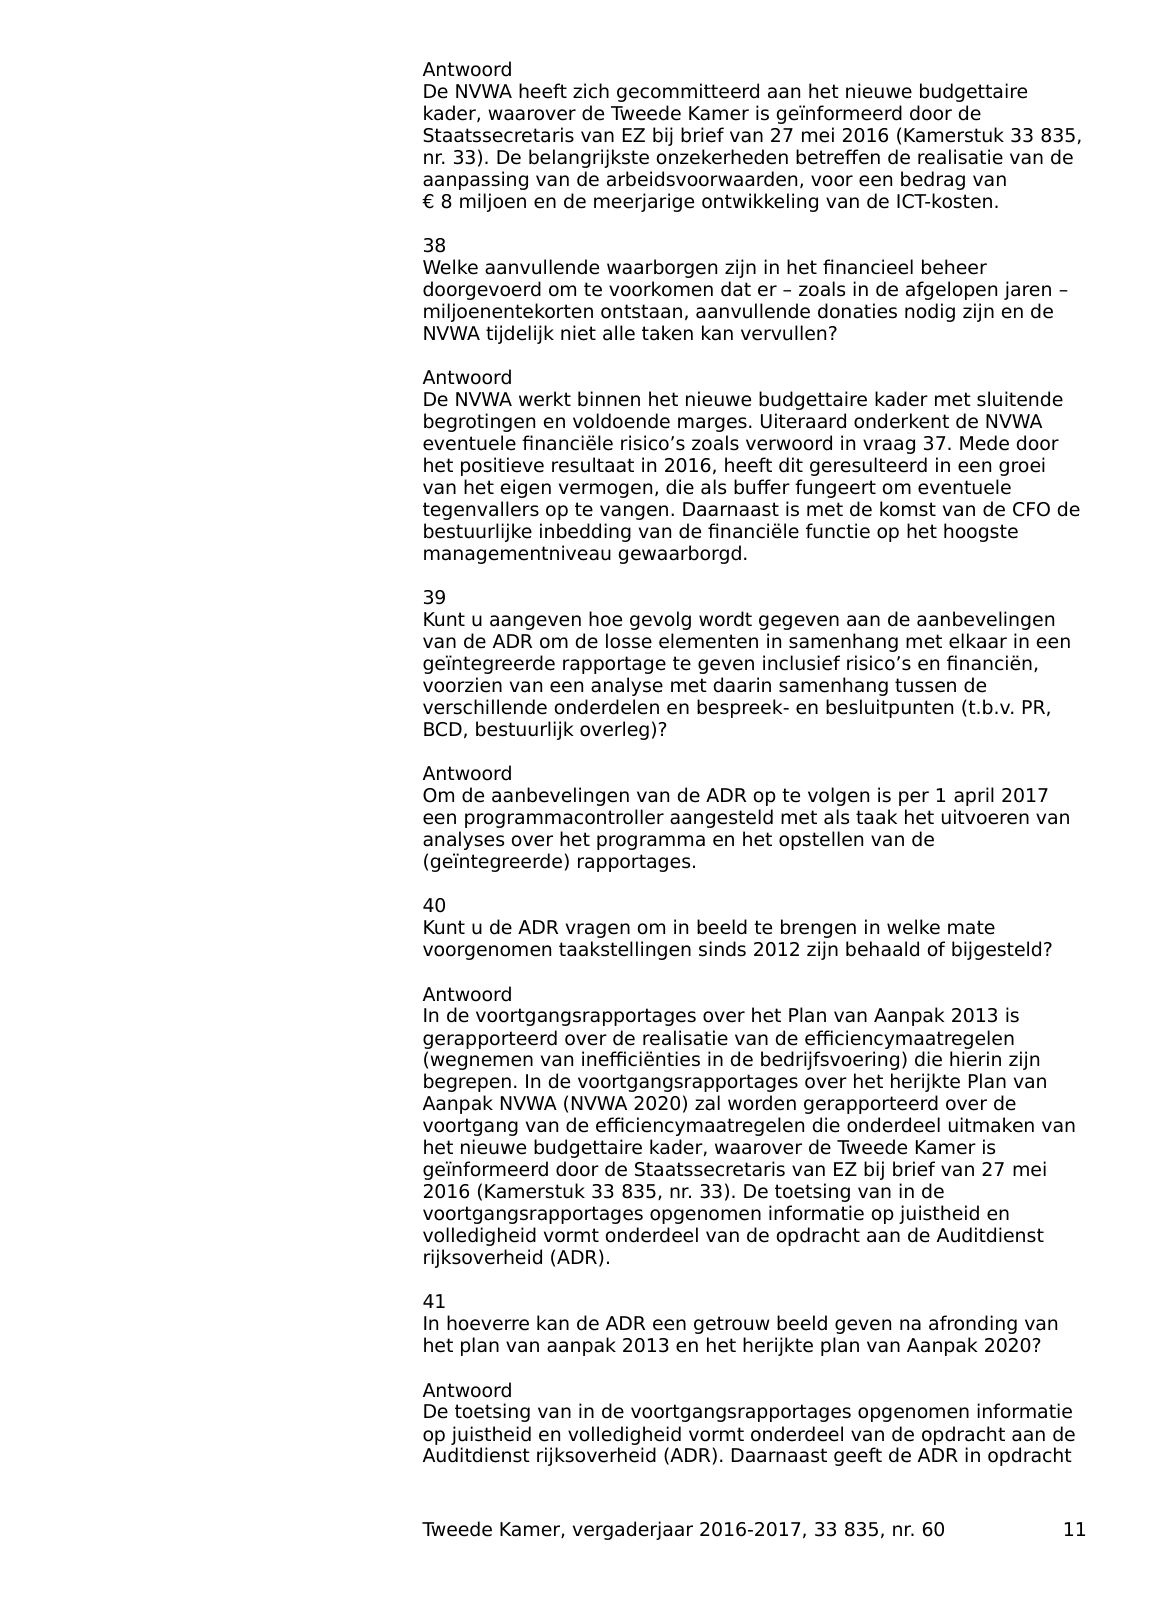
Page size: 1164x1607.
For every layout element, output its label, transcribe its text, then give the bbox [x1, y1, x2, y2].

text Antwoord [422, 367, 1087, 389]
text De NVWA heeft zich gecommitteerd aan het nieuwe budgettaire kader, waarover de Tweede Kamer is geïnformeerd door de Staatssecretaris van EZ bij brief van 27 mei 2016 (Kamerstuk 33 835, nr. 33). De belangrijkste onzekerheden betreffen de realisatie van de aanpassing van de arbeidsvoorwaarden, voor een bedrag van € 8 miljoen en de meerjarige ontwikkeling van de ICT-kosten. [422, 81, 1087, 213]
text In de voortgangsrapportages over het Plan van Aanpak 2013 is gerapporteerd over de realisatie van de efficiencymaatregelen (wegnemen van inefficiënties in de bedrijfsvoering) die hierin zijn begrepen. In de voortgangsrapportages over het herijkte Plan van Aanpak NVWA (NVWA 2020) zal worden gerapporteerd over de voortgang van de efficiencymaatregelen die onderdeel uitmaken van het nieuwe budgettaire kader, waarover de Tweede Kamer is geïnformeerd door de Staatssecretaris van EZ bij brief van 27 mei 2016 (Kamerstuk 33 835, nr. 33). De toetsing van in de voortgangsrapportages opgenomen informatie op juistheid en volledigheid vormt onderdeel van de opdracht aan de Auditdienst rijksoverheid (ADR). [422, 1005, 1087, 1269]
text Welke aanvullende waarborgen zijn in het financieel beheer doorgevoerd om te voorkomen dat er – zoals in de afgelopen jaren – miljoenentekorten ontstaan, aanvullende donaties nodig zijn en de NVWA tijdelijk niet alle taken kan vervullen? [422, 257, 1087, 345]
text Kunt u de ADR vragen om in beeld te brengen in welke mate voorgenomen taakstellingen sinds 2012 zijn behaald of bijgesteld? [422, 917, 1087, 961]
text Om de aanbevelingen van de ADR op te volgen is per 1 april 2017 een programmacontroller aangesteld met als taak het uitvoeren van analyses over het programma en het opstellen van de (geïntegreerde) rapportages. [422, 785, 1087, 873]
text De NVWA werkt binnen het nieuwe budgettaire kader met sluitende begrotingen en voldoende marges. Uiteraard onderkent de NVWA eventuele financiële risico’s zoals verwoord in vraag 37. Mede door het positieve resultaat in 2016, heeft dit geresulteerd in een groei van het eigen vermogen, die als buffer fungeert om eventuele tegenvallers op te vangen. Daarnaast is met de komst van de CFO de bestuurlijke inbedding van de financiële functie op het hoogste managementniveau gewaarborgd. [422, 389, 1087, 565]
text 38 [422, 235, 1087, 257]
text Antwoord [422, 763, 1087, 785]
text In hoeverre kan de ADR een getrouw beeld geven na afronding van het plan van aanpak 2013 en het herijkte plan van Aanpak 2020? [422, 1313, 1087, 1357]
text Antwoord [422, 59, 1087, 81]
text Kunt u aangeven hoe gevolg wordt gegeven aan de aanbevelingen van de ADR om de losse elementen in samenhang met elkaar in een geïntegreerde rapportage te geven inclusief risico’s en financiën, voorzien van een analyse met daarin samenhang tussen de verschillende onderdelen en bespreek- en besluitpunten (t.b.v. PR, BCD, bestuurlijk overleg)? [422, 609, 1087, 741]
text 39 [422, 587, 1087, 609]
text 40 [422, 895, 1087, 917]
text Antwoord [422, 1379, 1087, 1401]
text De toetsing van in de voortgangsrapportages opgenomen informatie op juistheid en volledigheid vormt onderdeel van de opdracht aan de Auditdienst rijksoverheid (ADR). Daarnaast geeft de ADR in opdracht [422, 1401, 1087, 1467]
text Antwoord [422, 983, 1087, 1005]
text 41 [422, 1291, 1087, 1313]
